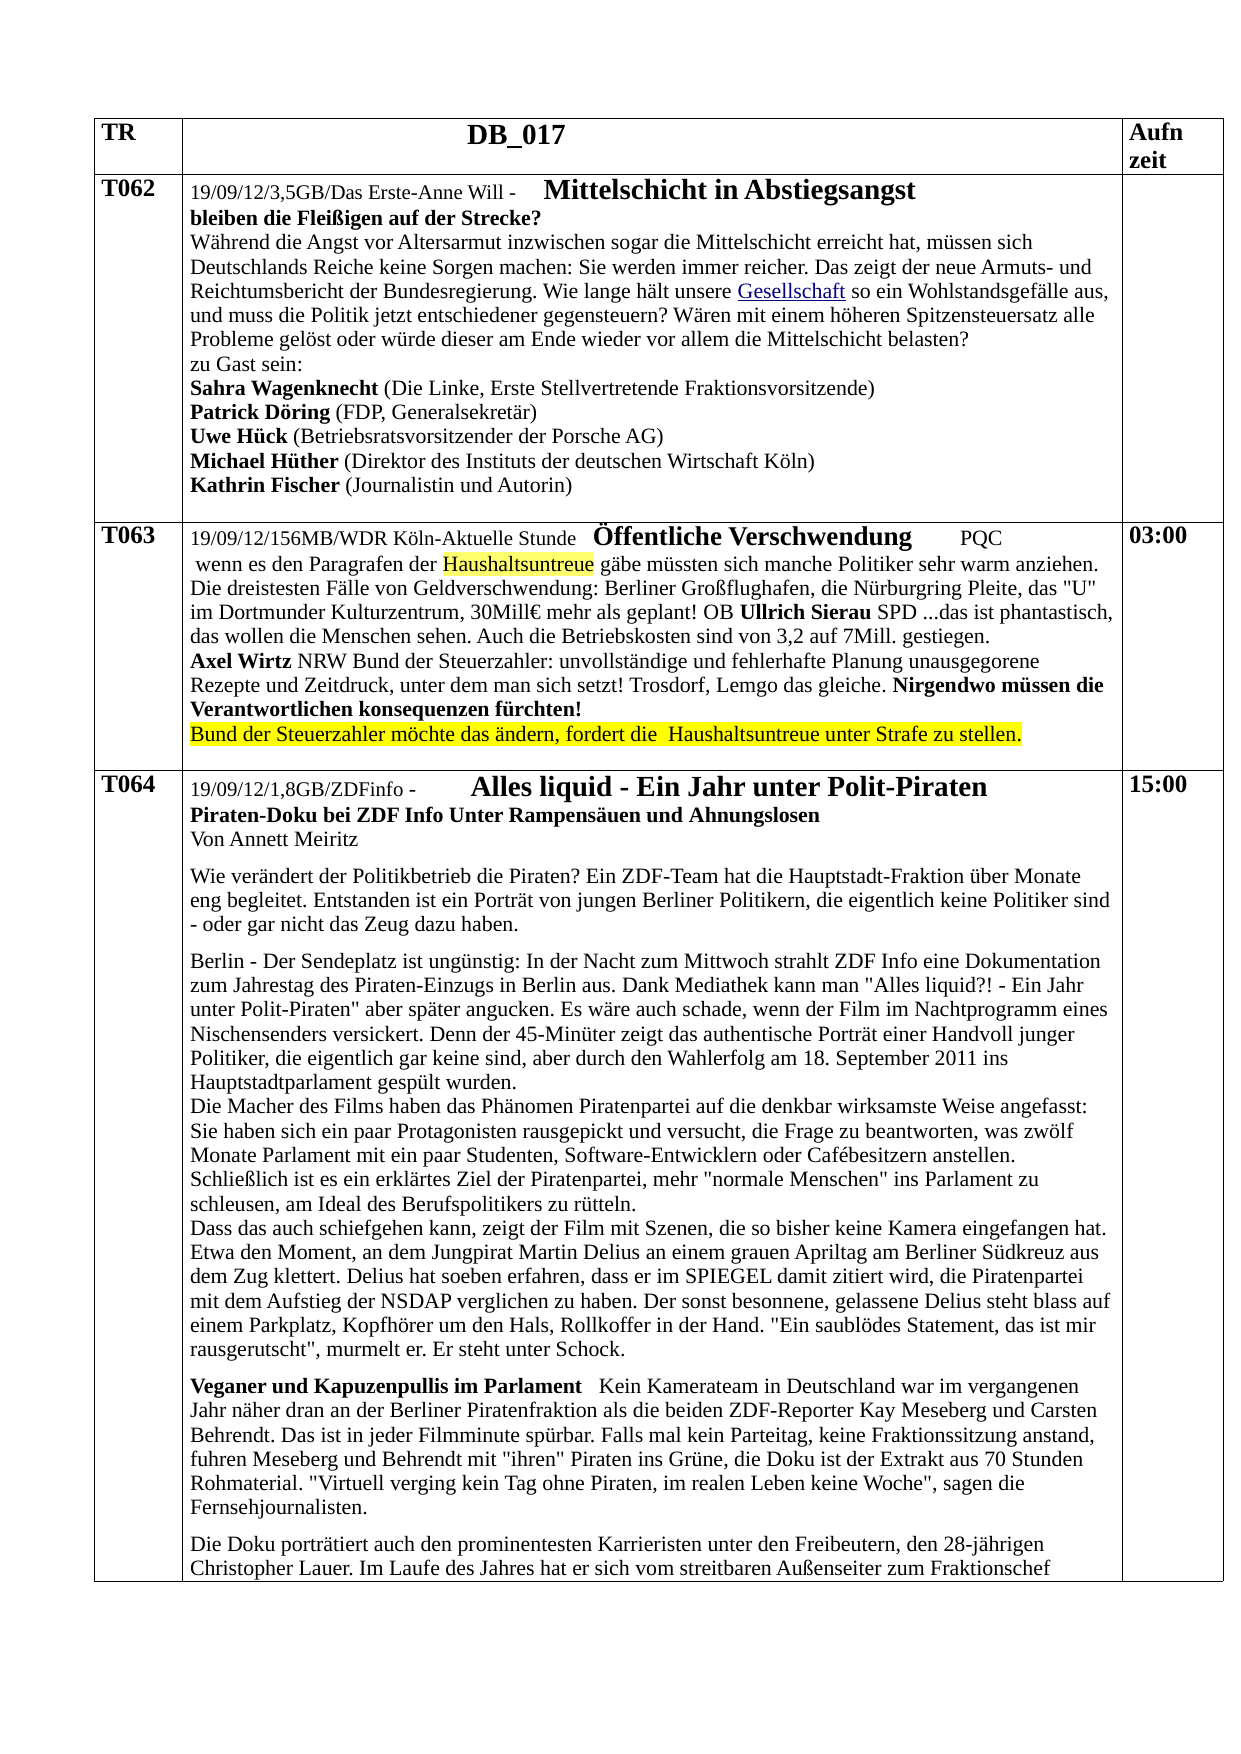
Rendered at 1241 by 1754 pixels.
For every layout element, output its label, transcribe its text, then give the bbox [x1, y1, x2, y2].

table_cell 03:00 [1123, 523, 1223, 770]
table_header TR [95, 119, 182, 174]
table_cell 19/09/12/1,8GB/ZDFinfo - Alles liquid - Ein Jahr unter Polit-Piraten Piraten-Doku bei ZDF Info Unter Rampensäuen und Ahnungslosen Von Annett Meiritz Wie verändert der Politikbetrieb die Piraten? Ein ZDF-Team hat die Hauptstadt-Fraktion über Monate eng begleitet. Entstanden ist ein Porträt von jungen Berliner Politikern, die eigentlich keine Politiker sind - oder gar nicht das Zeug dazu haben. Berlin - Der Sendeplatz ist ungünstig: In der Nacht zum Mittwoch strahlt ZDF Info eine Dokumentation zum Jahrestag des Piraten-Einzugs in Berlin aus. Dank Mediathek kann man "Alles liquid?! - Ein Jahr unter Polit-Piraten" aber später angucken. Es wäre auch schade, wenn der Film im Nachtprogramm eines Nischensenders versickert. Denn der 45-Minüter zeigt das authentische Porträt einer Handvoll junger Politiker, die eigentlich gar keine sind, aber durch den Wahlerfolg am 18. September 2011 ins Hauptstadtparlament gespült wurden. Die Macher des Films haben das Phänomen Piratenpartei auf die denkbar wirksamste Weise angefasst: Sie haben sich ein paar Protagonisten rausgepickt und versucht, die Frage zu beantworten, was zwölf Monate Parlament mit ein paar Studenten, Software-Entwicklern oder Cafébesitzern anstellen. Schließlich ist es ein erklärtes Ziel der Piratenpartei, mehr "normale Menschen" ins Parlament zu schleusen, am Ideal des Berufspolitikers zu rütteln. Dass das auch schiefgehen kann, zeigt der Film mit Szenen, die so bisher keine Kamera eingefangen hat. Etwa den Moment, an dem Jungpirat Martin Delius an einem grauen Apriltag am Berliner Südkreuz aus dem Zug klettert. Delius hat soeben erfahren, dass er im SPIEGEL damit zitiert wird, die Piratenpartei mit dem Aufstieg der NSDAP verglichen zu haben. Der sonst besonnene, gelassene Delius steht blass auf einem Parkplatz, Kopfhörer um den Hals, Rollkoffer in der Hand. "Ein saublödes Statement, das ist mir rausgerutscht", murmelt er. Er steht unter Schock. Veganer und Kapuzenpullis im Parlament Kein Kamerateam in Deutschland war im vergangenen Jahr näher dran an der Berliner Piratenfraktion als die beiden ZDF-Reporter Kay Meseberg und Carsten Behrendt. Das ist in jeder Filmminute spürbar. Falls mal kein Parteitag, keine Fraktionssitzung anstand, fuhren Meseberg und Behrendt mit "ihren" Piraten ins Grüne, die Doku ist der Extrakt aus 70 Stunden Rohmaterial. "Virtuell verging kein Tag ohne Piraten, im realen Leben keine Woche", sagen die Fernsehjournalisten. Die Doku porträtiert auch den prominentesten Karrieristen unter den Freibeutern, den 28-jährigen Christopher Lauer. Im Laufe des Jahres hat er sich vom streitbaren Außenseiter zum Fraktionschef [183, 771, 1122, 1581]
table_cell T063 [95, 523, 182, 770]
table_cell T064 [95, 771, 182, 1581]
table_cell 19/09/12/3,5GB/Das Erste-Anne Will - Mittelschicht in Abstiegsangst bleiben die Fleißigen auf der Strecke? Während die Angst vor Altersarmut inzwischen sogar die Mittelschicht erreicht hat, müssen sich Deutschlands Reiche keine Sorgen machen: Sie werden immer reicher. Das zeigt der neue Armuts- und Reichtumsbericht der Bundesregierung. Wie lange hält unsere Gesellschaft so ein Wohlstandsgefälle aus, und muss die Politik jetzt entschiedener gegensteuern? Wären mit einem höheren Spitzensteuersatz alle Probleme gelöst oder würde dieser am Ende wieder vor allem die Mittelschicht belasten? zu Gast sein: Sahra Wagenknecht (Die Linke, Erste Stellvertretende Fraktionsvorsitzende) Patrick Döring (FDP, Generalsekretär) Uwe Hück (Betriebsratsvorsitzender der Porsche AG) Michael Hüther (Direktor des Instituts der deutschen Wirtschaft Köln) Kathrin Fischer (Journalistin und Autorin) [183, 175, 1122, 522]
table_cell 19/09/12/156MB/WDR Köln-Aktuelle Stunde Öffentliche Verschwendung PQC wenn es den Paragrafen der Haushaltsuntreue gäbe müssten sich manche Politiker sehr warm anziehen. Die dreistesten Fälle von Geldverschwendung: Berliner Großflughafen, die Nürburgring Pleite, das "U" im Dortmunder Kulturzentrum, 30Mill€ mehr als geplant! OB Ullrich Sierau SPD ...das ist phantastisch, das wollen die Menschen sehen. Auch die Betriebskosten sind von 3,2 auf 7Mill. gestiegen. Axel Wirtz NRW Bund der Steuerzahler: unvollständige und fehlerhafte Planung unausgegorene Rezepte und Zeitdruck, unter dem man sich setzt! Trosdorf, Lemgo das gleiche. Nirgendwo müssen die Verantwortlichen konsequenzen fürchten! Bund der Steuerzahler möchte das ändern, fordert die Haushaltsuntreue unter Strafe zu stellen. [183, 523, 1122, 770]
table_header Aufn zeit [1123, 119, 1223, 174]
table_cell 15:00 [1123, 771, 1223, 1581]
table_cell T062 [95, 175, 182, 522]
table_cell [1123, 175, 1223, 522]
table_header DB_017 [183, 119, 1122, 174]
